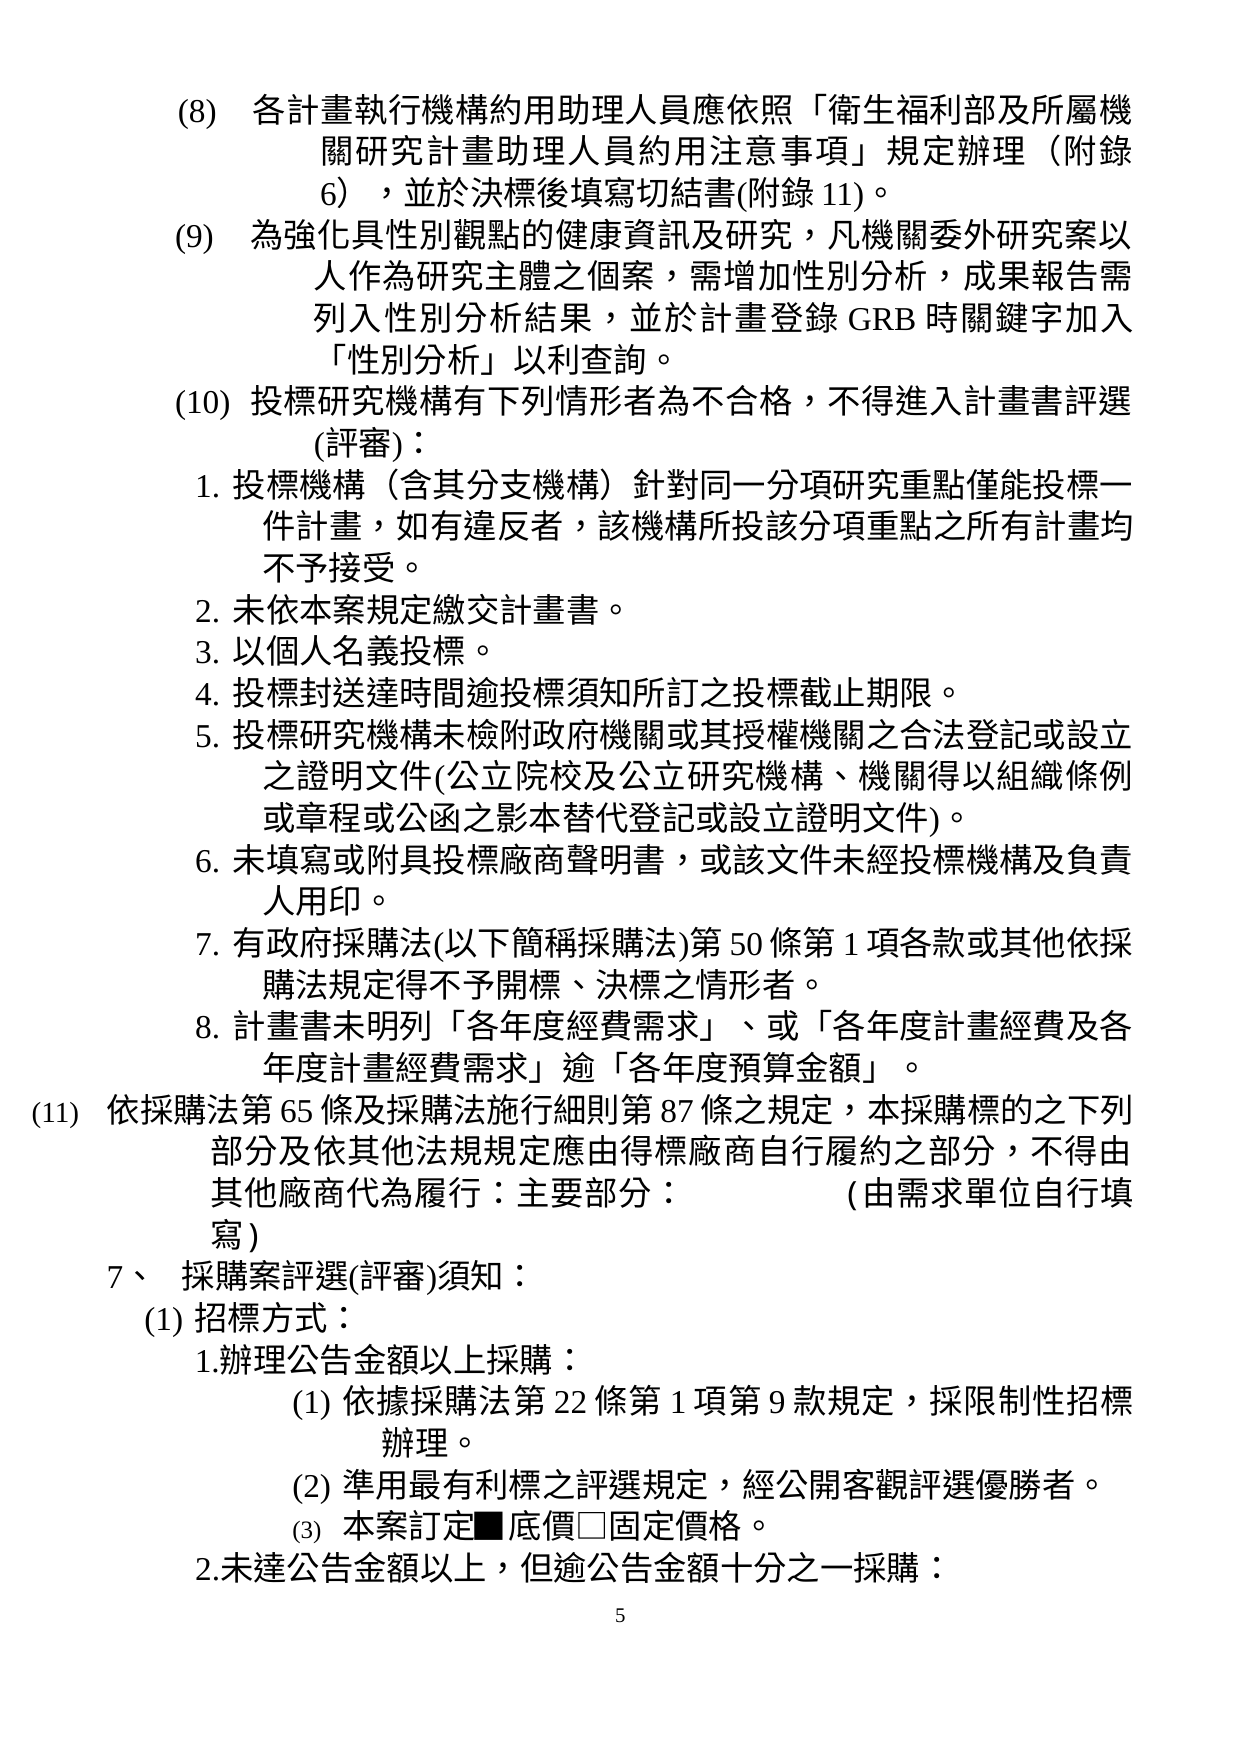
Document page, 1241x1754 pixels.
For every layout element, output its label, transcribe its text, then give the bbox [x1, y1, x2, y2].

list 採購案評選(評審)須知： [106, 1255, 1134, 1297]
list 計畫書未明列「各年度經費需求」、或「各年度計畫經費及各年度計畫經費需求」逾「各年度預算金額」。 [195, 1005, 1134, 1089]
list 有政府採購法(以下簡稱採購法)第50條第1項各款或其他依採購法規定得不予開標、決標之情形者。 [195, 922, 1134, 1005]
list 未依本案規定繳交計畫書。 [195, 589, 1134, 630]
list 投標研究機構有下列情形者為不合格，不得進入計畫書評選(評審)： [175, 380, 1134, 464]
list 依採購法第65條及採購法施行細則第87條之規定，本採購標的之下列部分及依其他法規規定應由得標廠商自行履約之部分，不得由其他廠商代為履行：主要部分： (由需求單位自行填寫) [31, 1089, 1134, 1255]
list 投標封送達時間逾投標須知所訂之投標截止期限。 [195, 672, 1134, 714]
list 招標方式： [144, 1297, 1134, 1339]
list 本案訂定底價□固定價格。 [292, 1505, 1134, 1547]
text 2.未達公告金額以上，但逾公告金額十分之一採購： [195, 1547, 1134, 1589]
text 1.辦理公告金額以上採購： [194, 1339, 1134, 1380]
list 依據採購法第22條第1項第9款規定，採限制性招標辦理。 [292, 1380, 1134, 1464]
list 為強化具性別觀點的健康資訊及研究，凡機關委外研究案以人作為研究主體之個案，需增加性別分析，成果報告需列入性別分析結果，並於計畫登錄GRB時關鍵字加入「性別分析」以利查詢。 [175, 214, 1134, 380]
list 各計畫執行機構約用助理人員應依照「衛生福利部及所屬機關研究計畫助理人員約用注意事項」規定辦理（附錄6），並於決標後填寫切結書(附錄11)。 [178, 89, 1134, 214]
list 投標機構（含其分支機構）針對同一分項研究重點僅能投標一件計畫，如有違反者，該機構所投該分項重點之所有計畫均不予接受。 [195, 464, 1134, 589]
list 準用最有利標之評選規定，經公開客觀評選優勝者。 [292, 1464, 1134, 1505]
list 投標研究機構未檢附政府機關或其授權機關之合法登記或設立之證明文件(公立院校及公立研究機構、機關得以組織條例或章程或公函之影本替代登記或設立證明文件)。 [195, 714, 1134, 839]
list 未填寫或附具投標廠商聲明書，或該文件未經投標機構及負責人用印。 [195, 839, 1134, 922]
list 以個人名義投標。 [195, 630, 1134, 672]
